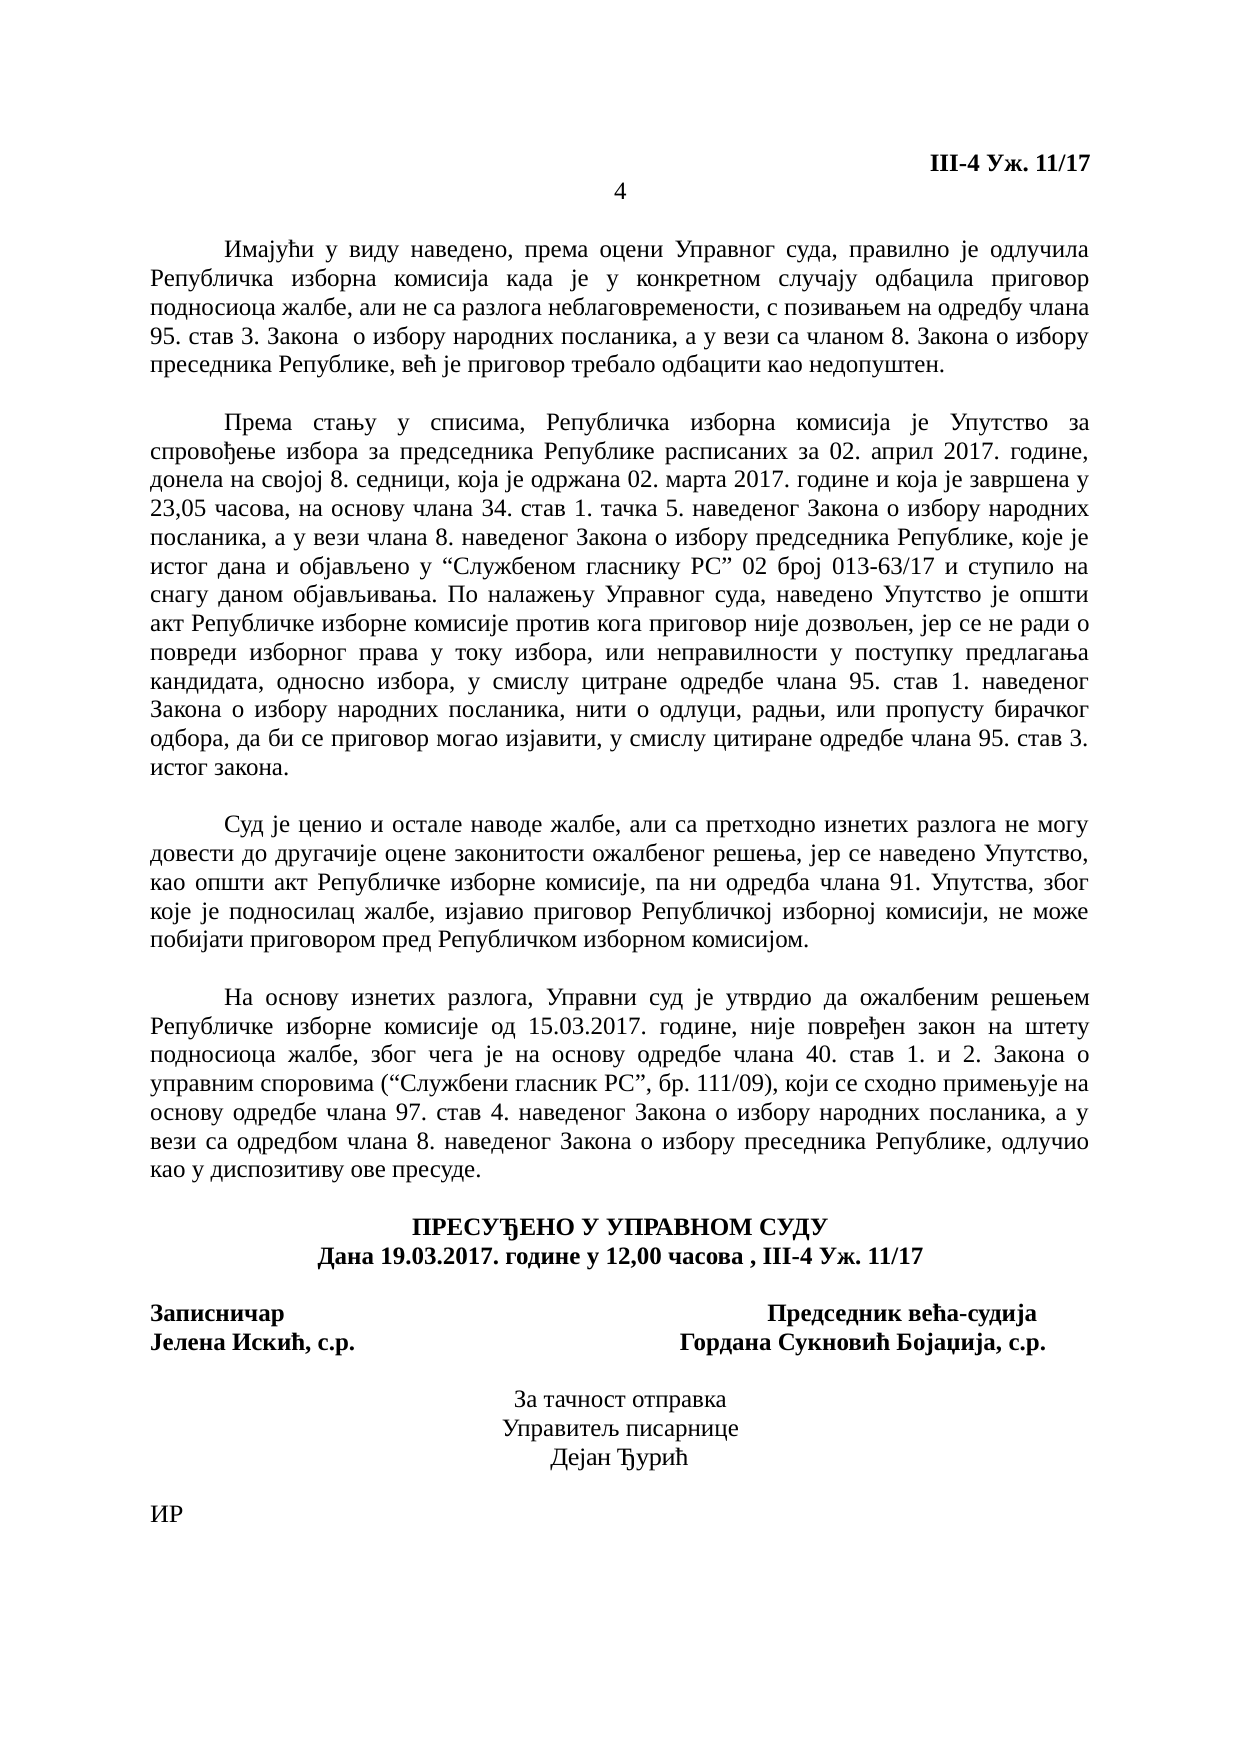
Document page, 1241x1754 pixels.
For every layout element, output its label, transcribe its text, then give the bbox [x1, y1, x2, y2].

text Суд је ценио и остале наводе жалбе, али са претходно изнетих разлога не могу довести до другачије оцене законитости ожалбеног решења, јер се наведено Упутство, као општи акт Републичке изборне комисије, па ни одредба члана 91. Упутства, због које је подносилац жалбе, изјавио приговор Републичкој изборној комисији, не може побијати приговором пред Републичком изборном комисијом. [150, 809, 1090, 953]
text Управитељ писарнице [150, 1413, 1090, 1442]
text Дејан Ђурић [150, 1442, 1089, 1471]
text Дана 19.03.2017. године у 12,00 часова , III-4 Уж. 11/17 [150, 1241, 1090, 1269]
text За тачност отправка [150, 1384, 1090, 1413]
text ПРЕСУЂЕНО У УПРАВНОМ СУДУ [150, 1212, 1090, 1241]
text На основу изнетих разлога, Управни суд је утврдио да ожалбеним решењем Републичке изборне комисије од 15.03.2017. године, није повређен закон на штету подносиоца жалбе, због чега је на основу одредбе члана 40. став 1. и 2. Закона о управним споровима (“Службени гласник РС”, бр. 111/09), који се сходно примењује на основу одредбе члана 97. став 4. наведеног Закона о избору народних посланика, а у вези са одредбом члана 8. наведеног Закона о избору преседника Републике, одлучио као у диспозитиву ове пресуде. [150, 982, 1090, 1183]
text Записничар Председник већа-судија [150, 1298, 1090, 1327]
text Јелена Искић, с.р. Гордана Сукновић Бојаџија, с.р. [150, 1327, 1090, 1356]
text Имајући у виду наведено, према оцени Управног суда, правилно је одлучила Републичка изборна комисија када је у конкретном случају одбацила приговор подносиоца жалбе, али не са разлога неблаговремености, с позивањем на одредбу члана 95. став 3. Закона о избору народних посланика, а у вези са чланом 8. Закона о избору преседника Републике, већ је приговор требало одбацити као недопуштен. [150, 234, 1090, 378]
text ИР [150, 1499, 1089, 1528]
text Према стању у списима, Републичка изборна комисија је Упутство за спровођење избора за председника Републике расписаних за 02. април 2017. године, донела на својој 8. седници, која је одржана 02. марта 2017. године и која је завршена у 23,05 часова, на основу члана 34. став 1. тачка 5. наведеног Закона о избору народних посланика, а у вези члана 8. наведеног Закона о избору председника Републике, које је истог дана и објављено у “Службеном гласнику РС” 02 број 013-63/17 и ступило на снагу даном објављивања. По налажењу Управног суда, наведено Упутство је општи акт Републичке изборне комисије против кога приговор није дозвољен, јер се не ради о повреди изборног права у току избора, или неправилности у поступку предлагања кандидата, односно избора, у смислу цитране одредбе члана 95. став 1. наведеног Закона о избору народних посланика, нити о одлуци, радњи, или пропусту бирачког одбора, да би се приговор могао изјавити, у смислу цитиране одредбе члана 95. став 3. истог закона. [150, 407, 1090, 781]
